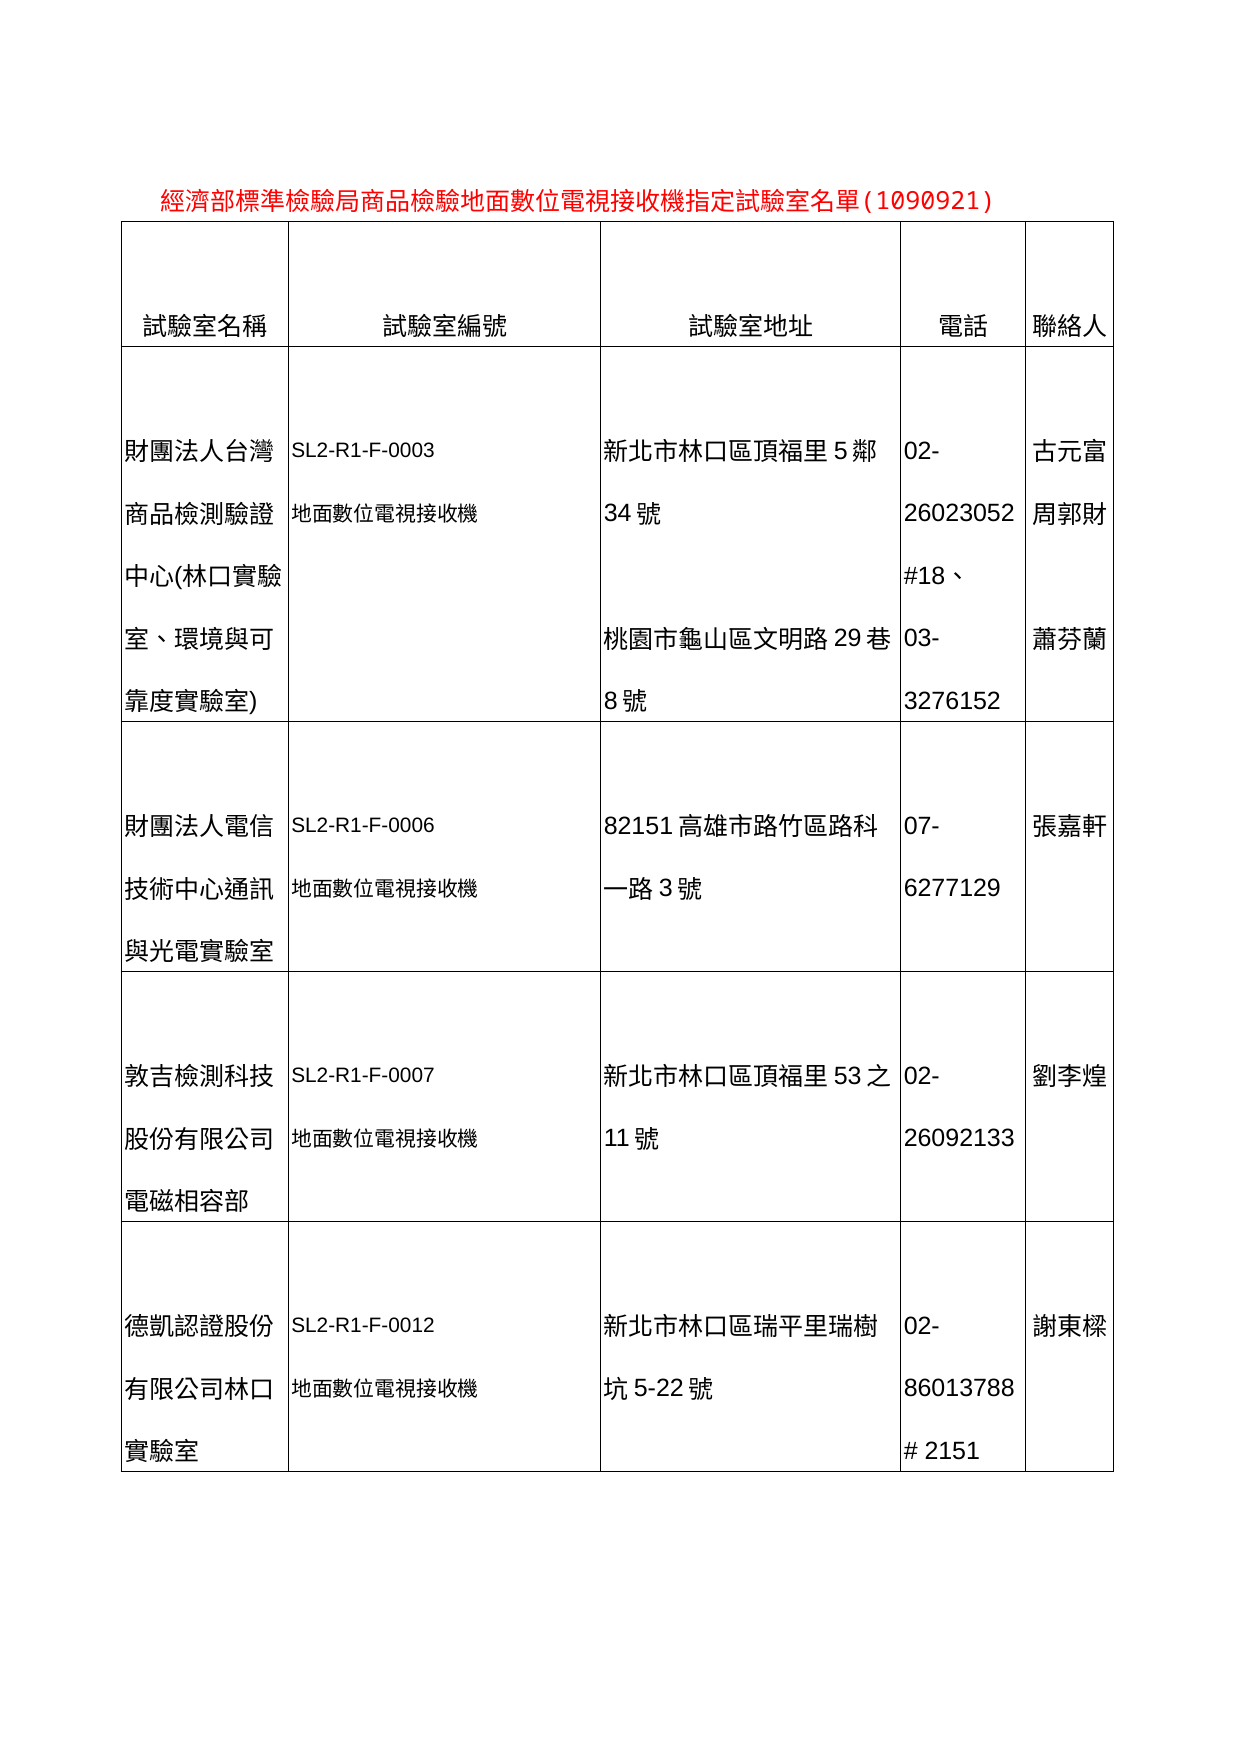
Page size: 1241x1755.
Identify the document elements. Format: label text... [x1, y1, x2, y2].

table_cell 謝東樑 [1026, 1222, 1113, 1471]
table_cell 02-86013788# 2151 [901, 1222, 1025, 1471]
table_cell 07-6277129 [901, 722, 1025, 971]
table_cell SL2-R1-F-0003 地面數位電視接收機 [289, 347, 600, 721]
table_header 試驗室地址 [601, 222, 900, 346]
table_header 電話 [901, 222, 1025, 346]
table_cell SL2-R1-F-0006 地面數位電視接收機 [289, 722, 600, 971]
table_cell SL2-R1-F-0007 地面數位電視接收機 [289, 972, 600, 1221]
table_cell 新北市林口區頂福里5鄰34號 桃園市龜山區文明路29巷8號 [601, 347, 900, 721]
table_header 聯絡人 [1026, 222, 1113, 346]
table_cell 敦吉檢測科技股份有限公司電磁相容部 [122, 972, 288, 1221]
table_cell 82151高雄市路竹區路科一路3號 [601, 722, 900, 971]
table_cell 02-26092133 [901, 972, 1025, 1221]
table_cell SL2-R1-F-0012 地面數位電視接收機 [289, 1222, 600, 1471]
text 經濟部標準檢驗局商品檢驗地面數位電視接收機指定試驗室名單(1090921) [148, 158, 1093, 221]
table_cell 德凱認證股份有限公司林口實驗室 [122, 1222, 288, 1471]
table_header 試驗室編號 [289, 222, 600, 346]
table_cell 張嘉軒 [1026, 722, 1113, 971]
table_cell 新北市林口區瑞平里瑞樹坑5-22號 [601, 1222, 900, 1471]
table_cell 財團法人台灣商品檢測驗證中心(林口實驗室、環境與可靠度實驗室) [122, 347, 288, 721]
table_cell 新北市林口區頂福里53之11號 [601, 972, 900, 1221]
table_cell 古元富 周郭財 蕭芬蘭 [1026, 347, 1113, 721]
table_cell 02-26023052#18、 03-3276152 [901, 347, 1025, 721]
table_header 試驗室名稱 [122, 222, 288, 346]
table_cell 劉李煌 [1026, 972, 1113, 1221]
text [149, 93, 359, 146]
table_cell 財團法人電信技術中心通訊與光電實驗室 [122, 722, 288, 971]
